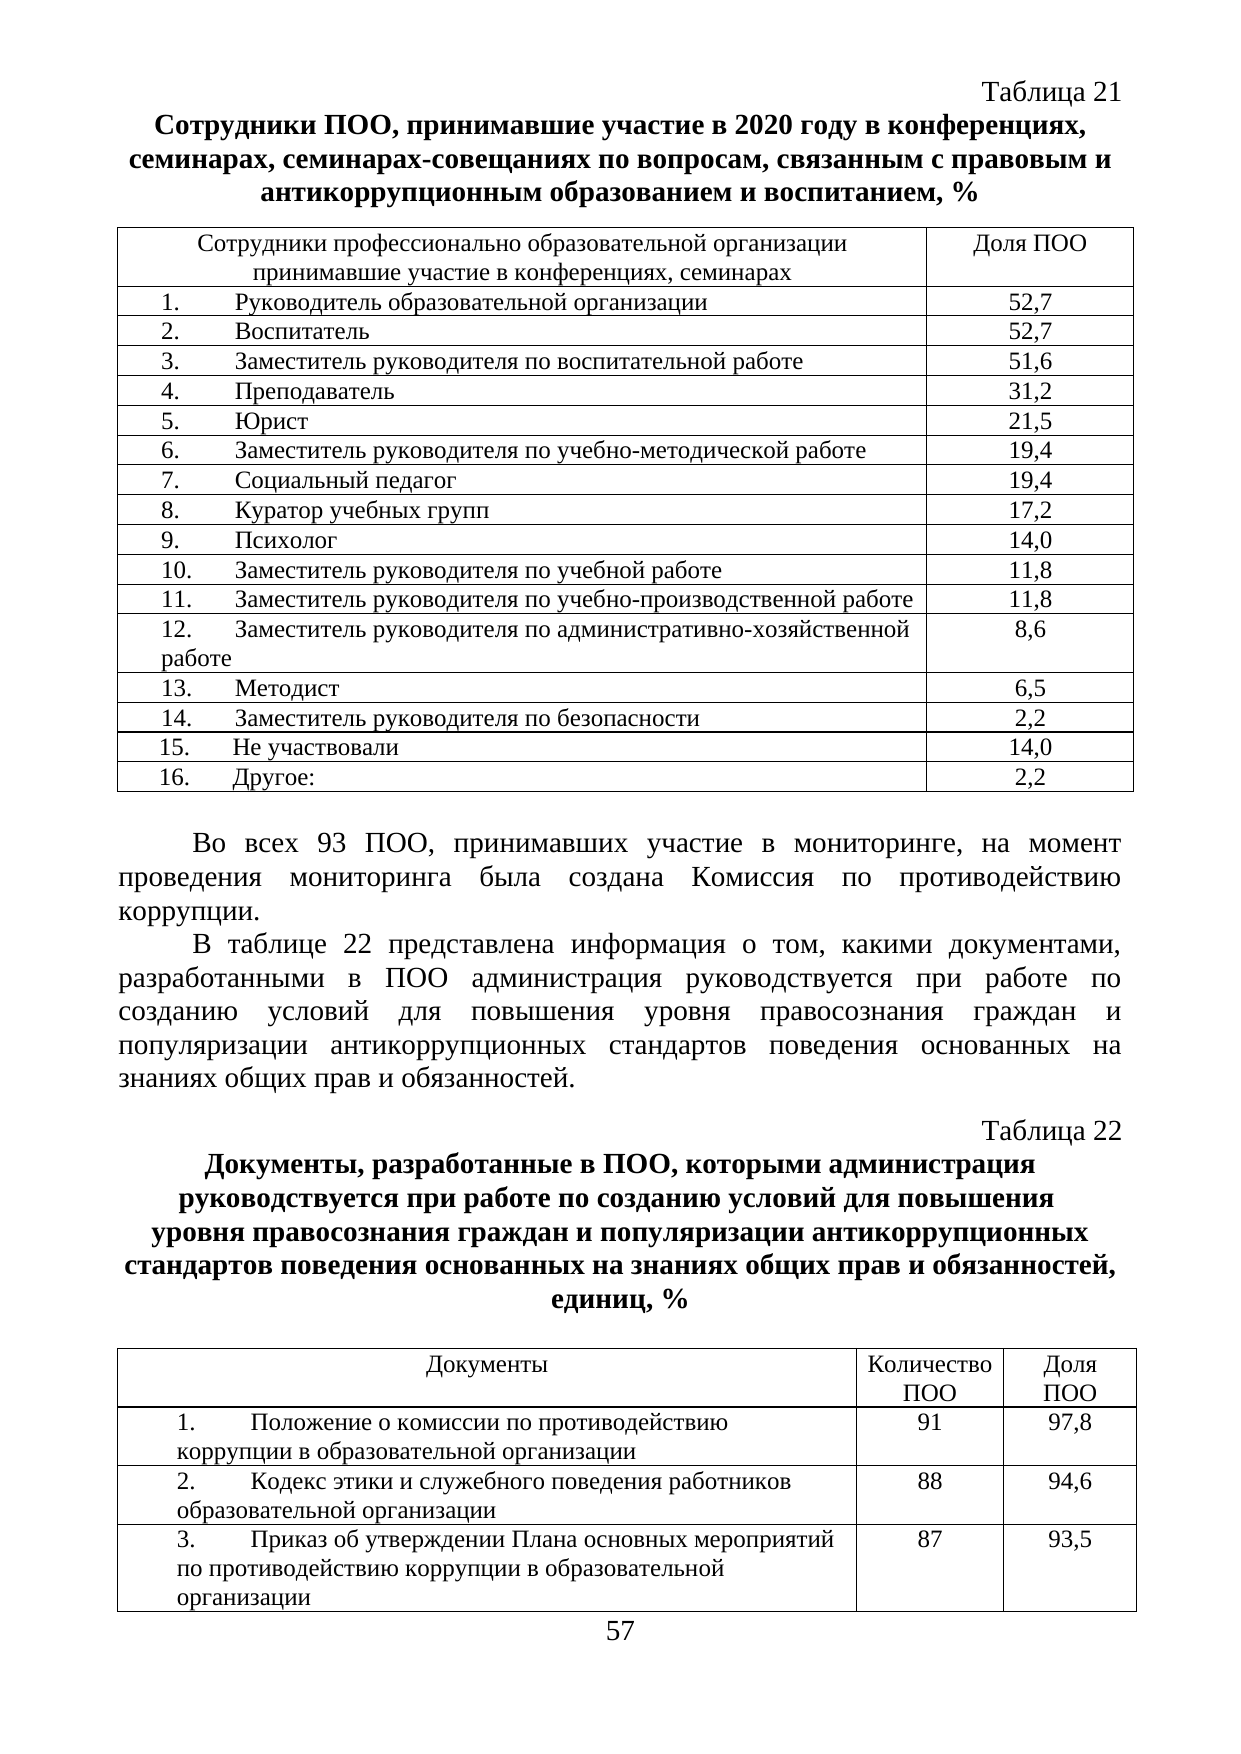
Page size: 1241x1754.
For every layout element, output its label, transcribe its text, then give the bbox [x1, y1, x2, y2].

table_cell 19,4 [927, 436, 1133, 464]
table_cell 97,8 [1004, 1408, 1136, 1465]
table_cell 14,0 [927, 733, 1133, 761]
table_cell Заместитель руководителя по учебно-производственной работе [118, 585, 926, 613]
table_cell 11,8 [927, 585, 1133, 613]
table_cell 87 [857, 1525, 1003, 1611]
table_header Документы [118, 1349, 856, 1406]
table_cell Заместитель руководителя по учебно-методической работе [118, 436, 926, 464]
table_cell 2,2 [927, 703, 1133, 731]
table_cell Заместитель руководителя по воспитательной работе [118, 346, 926, 375]
table_header Сотрудники профессионально образовательной организации принимавшие участие в конференциях, семинарах [118, 228, 926, 286]
table_cell Заместитель руководителя по безопасности [118, 703, 926, 731]
text Таблица 21 [118, 74, 1122, 107]
table_cell 88 [857, 1466, 1003, 1523]
text Таблица 22 [118, 1113, 1122, 1147]
table_cell 14,0 [927, 525, 1133, 554]
table_cell 19,4 [927, 465, 1133, 494]
table_cell Преподаватель [118, 376, 926, 405]
table_header Доля ПОО [1004, 1349, 1136, 1406]
table_cell Другое: [118, 762, 926, 791]
table_cell Положение о комиссии по противодействию коррупции в образовательной организации [118, 1408, 856, 1465]
text Сотрудники ПОО, принимавшие участие в 2020 году в конференциях, семинарах, семинарах-совещаниях по вопросам, связанным с правовым и антикоррупционным образованием и воспитанием, % [118, 107, 1122, 208]
table_cell Юрист [118, 406, 926, 434]
table_cell 51,6 [927, 346, 1133, 375]
table_cell Не участвовали [118, 733, 926, 761]
table_cell Руководитель образовательной организации [118, 287, 926, 315]
table_cell 94,6 [1004, 1466, 1136, 1523]
text уровня правосознания граждан и популяризации антикоррупционных стандартов поведения основанных на знаниях общих прав и обязанностей, единиц, % [118, 1214, 1122, 1314]
table_cell 31,2 [927, 376, 1133, 405]
table_header Доля ПОО [927, 228, 1133, 286]
table_cell 2,2 [927, 762, 1133, 791]
text Во всех 93 ПОО, принимавших участие в мониторинге, на момент проведения мониторинга была создана Комиссия по противодействию коррупции. [118, 826, 1122, 926]
text Документы, разработанные в ПОО, которыми администрация руководствуется при работе по созданию условий для повышения [118, 1147, 1122, 1214]
table_cell Куратор учебных групп [118, 495, 926, 524]
table_cell 11,8 [927, 555, 1133, 583]
table_cell 21,5 [927, 406, 1133, 434]
table_cell 52,7 [927, 316, 1133, 345]
table_cell 8,6 [927, 614, 1133, 672]
table_cell 17,2 [927, 495, 1133, 524]
table_cell Заместитель руководителя по учебной работе [118, 555, 926, 583]
table_cell 6,5 [927, 673, 1133, 702]
table_cell Методист [118, 673, 926, 702]
table_cell Заместитель руководителя по административно-хозяйственной работе [118, 614, 926, 672]
table_cell Приказ об утверждении Плана основных мероприятий по противодействию коррупции в образовательной организации [118, 1525, 856, 1611]
text В таблице 22 представлена информация о том, какими документами, разработанными в ПОО администрация руководствуется при работе по созданию условий для повышения уровня правосознания граждан и популяризации антикоррупционных стандартов поведения основанных на знаниях общих прав и обязанностей. [118, 926, 1122, 1094]
table_cell Социальный педагог [118, 465, 926, 494]
table_cell 91 [857, 1408, 1003, 1465]
table_cell Воспитатель [118, 316, 926, 345]
table_header Количество ПОО [857, 1349, 1003, 1406]
table_cell 52,7 [927, 287, 1133, 315]
table_cell 93,5 [1004, 1525, 1136, 1611]
table_cell Психолог [118, 525, 926, 554]
table_cell Кодекс этики и служебного поведения работников образовательной организации [118, 1466, 856, 1523]
